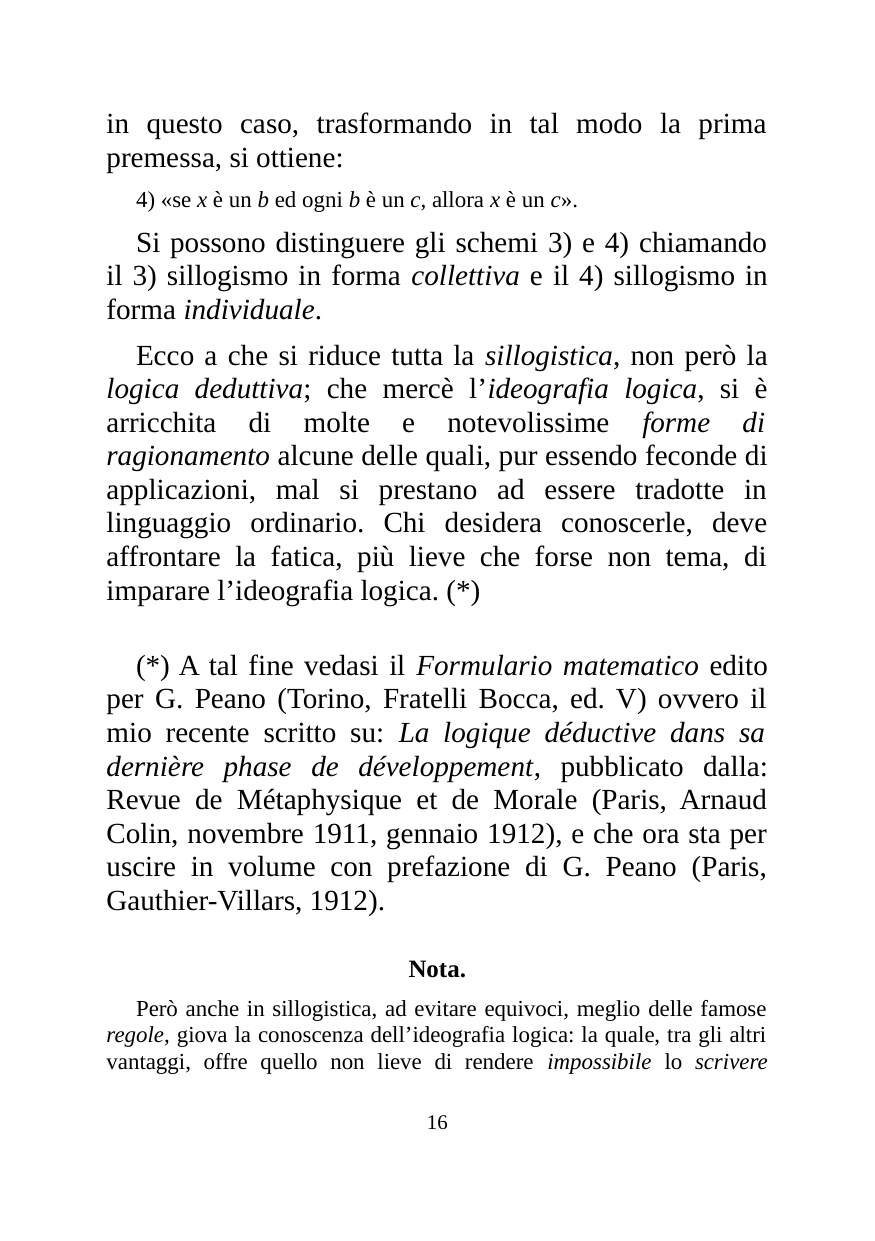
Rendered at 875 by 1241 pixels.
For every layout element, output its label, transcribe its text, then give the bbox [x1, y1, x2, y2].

text in questo caso, trasformando in tal modo la prima premessa, si ottiene: [106, 106, 768, 173]
text Ecco a che si riduce tutta la sillogistica, non però la logica deduttiva; che mercè l’ideografia logica, si è arricchita di molte e notevolissime forme di ragionamento alcune delle quali, pur essendo feconde di applicazioni, mal si prestano ad essere tradotte in linguaggio ordinario. Chi desidera conoscerle, deve affrontare la fatica, più lieve che forse non tema, di imparare l’ideografia logica. (*) [106, 338, 768, 606]
text Però anche in sillogistica, ad evitare equivoci, meglio delle famose regole, giova la conoscenza dell’ideografia logica: la quale, tra gli altri vantaggi, offre quello non lieve di rendere impossibile lo scrivere [106, 995, 768, 1074]
text Si possono distinguere gli schemi 3) e 4) chiamando il 3) sillogismo in forma collettiva e il 4) sillogismo in forma individuale. [106, 225, 768, 325]
text 4) «se x è un b ed ogni b è un c, allora x è un c». [106, 186, 768, 212]
subtitle Nota. [106, 954, 768, 983]
text (*) A tal fine vedasi il Formulario matematico edito per G. Peano (Torino, Fratelli Bocca, ed. V) ovvero il mio recente scritto su: La logique déductive dans sa dernière phase de développement, pubblicato dalla: Revue de Métaphysique et de Morale (Paris, Arnaud Colin, novembre 1911, gennaio 1912), e che ora sta per uscire in volume con prefazione di G. Peano (Paris, Gauthier-Villars, 1912). [106, 648, 768, 916]
